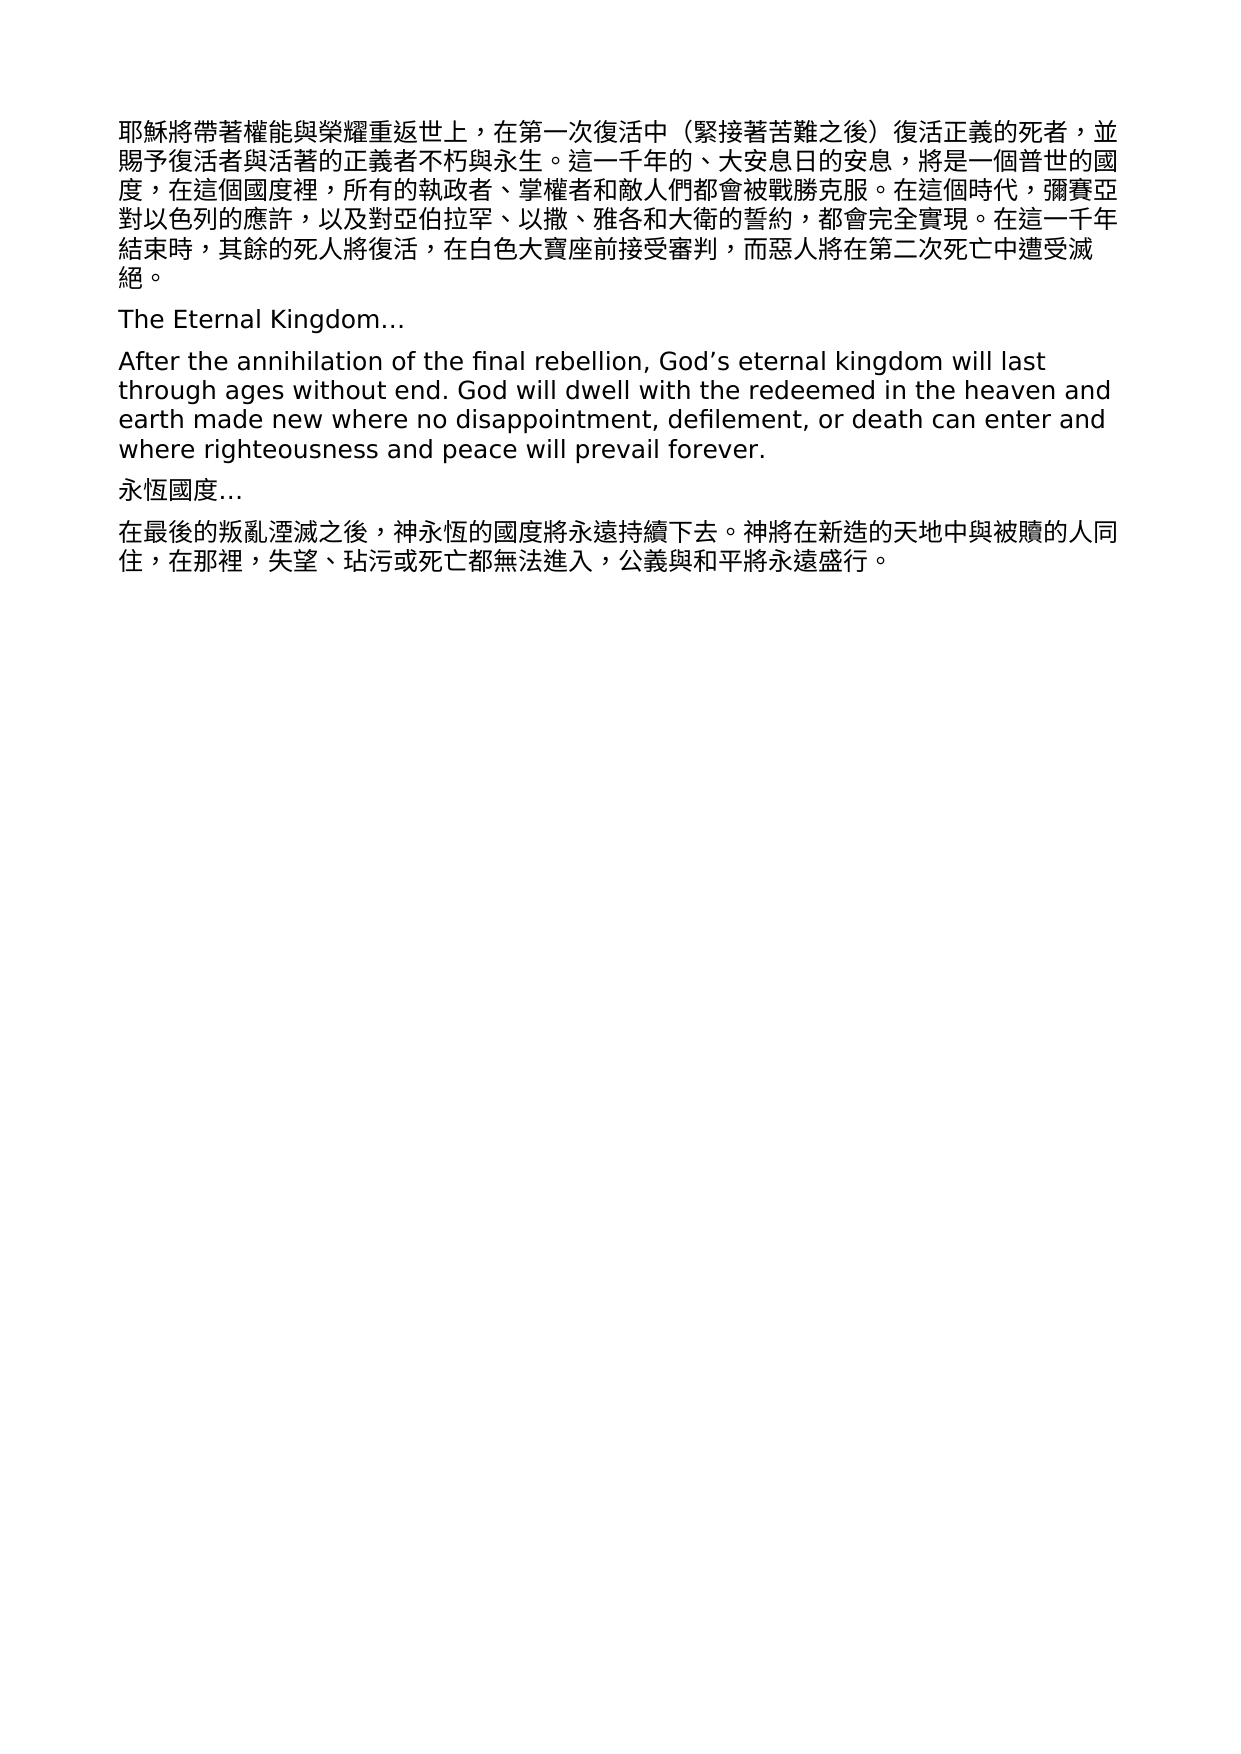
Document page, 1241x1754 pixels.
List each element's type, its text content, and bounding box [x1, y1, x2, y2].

text After the annihilation of the final rebellion, God’s eternal kingdom will last through ages without end. God will dwell with the redeemed in the heaven and earth made new where no disappointment, defilement, or death can enter and where righteousness and peace will prevail forever. [118, 347, 1122, 464]
text 永恆國度… [118, 476, 1122, 506]
text 耶穌將帶著權能與榮耀重返世上，在第一次復活中（緊接著苦難之後）復活正義的死者，並賜予復活者與活著的正義者不朽與永生。這一千年的、大安息日的安息，將是一個普世的國度，在這個國度裡，所有的執政者、掌權者和敵人們都會被戰勝克服。在這個時代，彌賽亞對以色列的應許，以及對亞伯拉罕、以撒、雅各和大衛的誓約，都會完全實現。在這一千年結束時，其餘的死人將復活，在白色大寶座前接受審判，而惡人將在第二次死亡中遭受滅絕。 [118, 118, 1122, 293]
text The Eternal Kingdom… [118, 306, 1122, 335]
text 在最後的叛亂湮滅之後，神永恆的國度將永遠持續下去。神將在新造的天地中與被贖的人同住，在那裡，失望、玷污或死亡都無法進入，公義與和平將永遠盛行。 [118, 518, 1122, 576]
